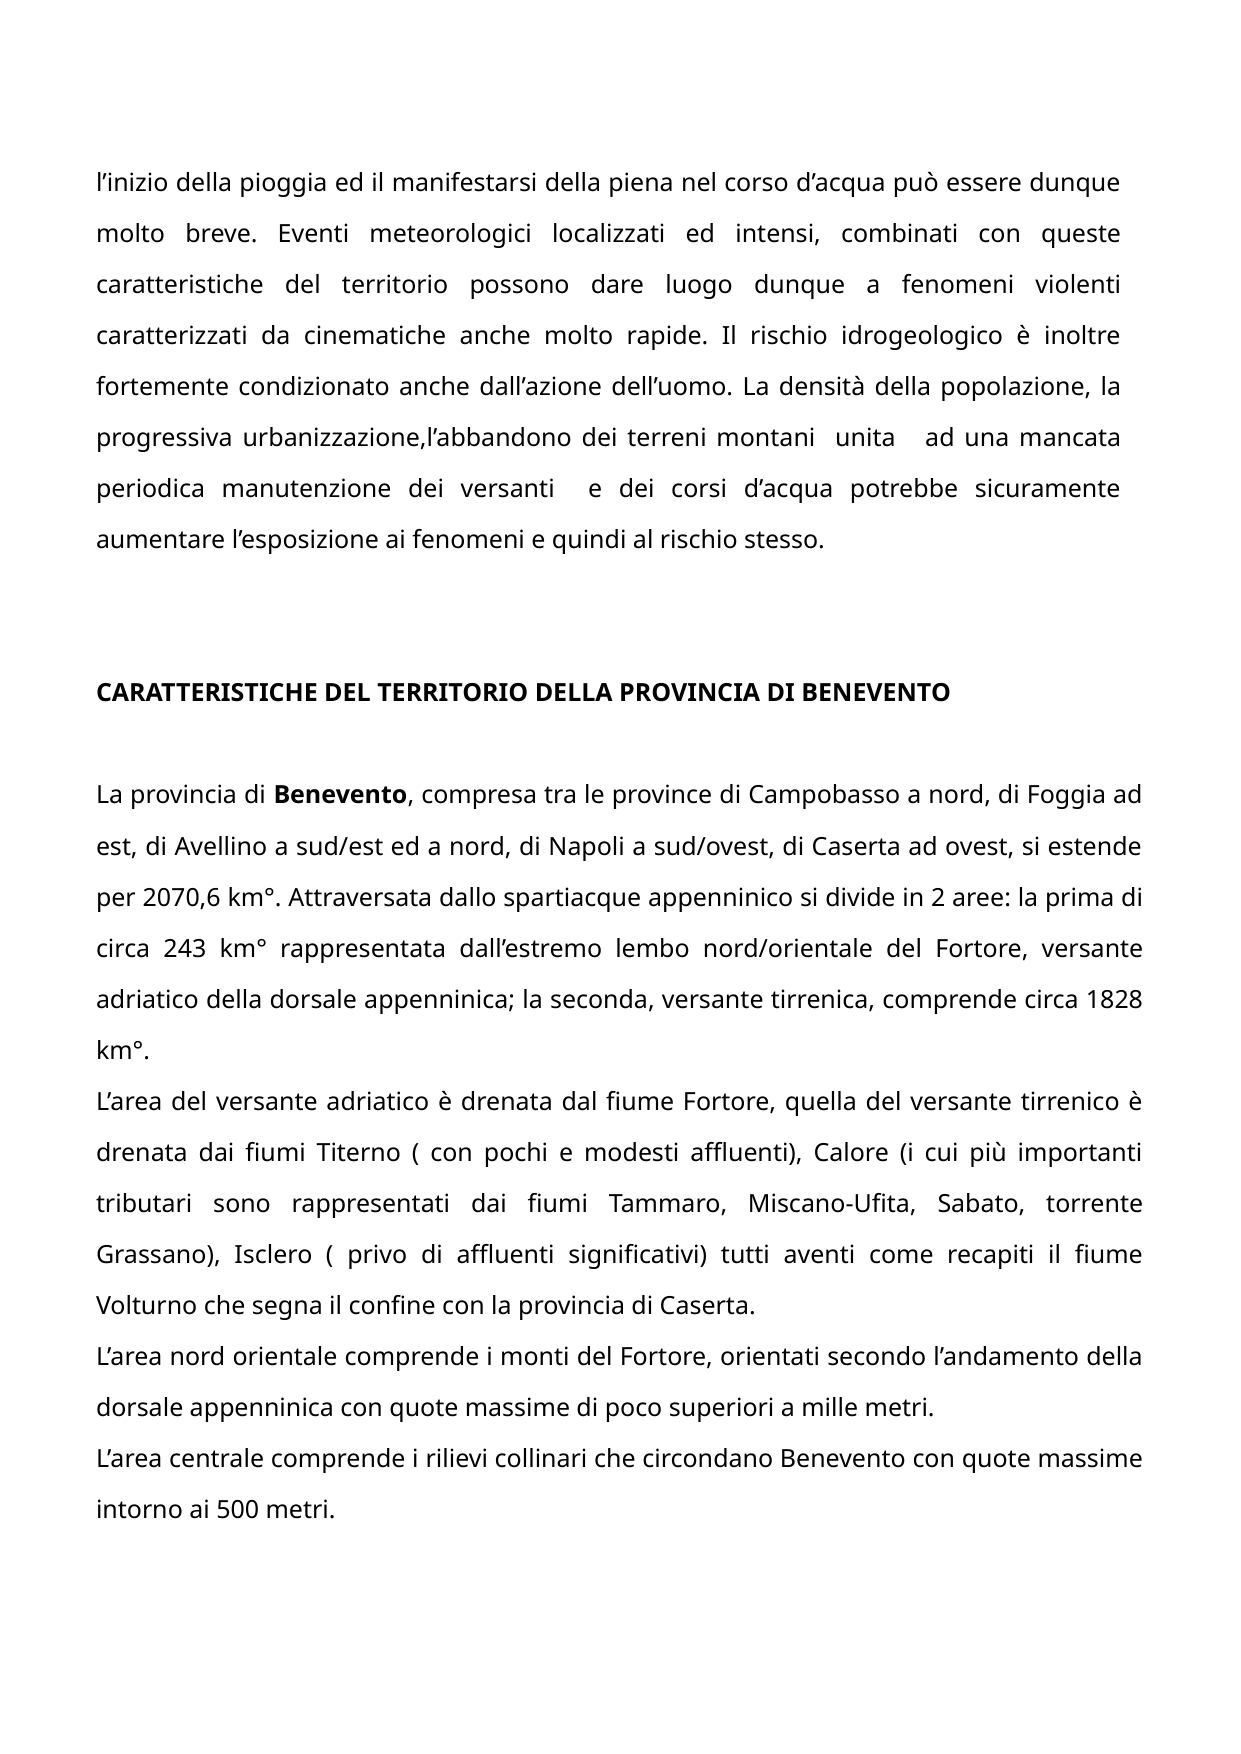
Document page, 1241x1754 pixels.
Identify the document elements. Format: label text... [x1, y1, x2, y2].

text L’area del versante adriatico è drenata dal fiume Fortore, quella del versante tirrenico è drenata dai fiumi Titerno ( con pochi e modesti affluenti), Calore (i cui più importanti tributari sono rappresentati dai fiumi Tammaro, Miscano-Ufita, Sabato, torrente Grassano), Isclero ( privo di affluenti significativi) tutti aventi come recapiti il fiume Volturno che segna il confine con la provincia di Caserta. [96, 1083, 1144, 1322]
text CARATTERISTICHE DEL TERRITORIO DELLA PROVINCIA DI BENEVENTO [96, 675, 1122, 709]
text L’area centrale comprende i rilievi collinari che circondano Benevento con quote massime intorno ai 500 metri. [96, 1441, 1144, 1526]
text l’inizio della pioggia ed il manifestarsi della piena nel corso d’acqua può essere dunque molto breve. Eventi meteorologici localizzati ed intensi, combinati con queste caratteristiche del territorio possono dare luogo dunque a fenomeni violenti caratterizzati da cinematiche anche molto rapide. Il rischio idrogeologico è inoltre fortemente condizionato anche dall’azione dell’uomo. La densità della popolazione, la progressiva urbanizzazione,l’abbandono dei terreni montani unita ad una mancata periodica manutenzione dei versanti e dei corsi d’acqua potrebbe sicuramente aumentare l’esposizione ai fenomeni e quindi al rischio stesso. [96, 164, 1122, 556]
text La provincia di Benevento, compresa tra le province di Campobasso a nord, di Foggia ad est, di Avellino a sud/est ed a nord, di Napoli a sud/ovest, di Caserta ad ovest, si estende per 2070,6 km°. Attraversata dallo spartiacque appenninico si divide in 2 aree: la prima di circa 243 km° rappresentata dall’estremo lembo nord/orientale del Fortore, versante adriatico della dorsale appenninica; la seconda, versante tirrenica, comprende circa 1828 km°. [96, 777, 1144, 1066]
text L’area nord orientale comprende i monti del Fortore, orientati secondo l’andamento della dorsale appenninica con quote massime di poco superiori a mille metri. [96, 1338, 1144, 1424]
